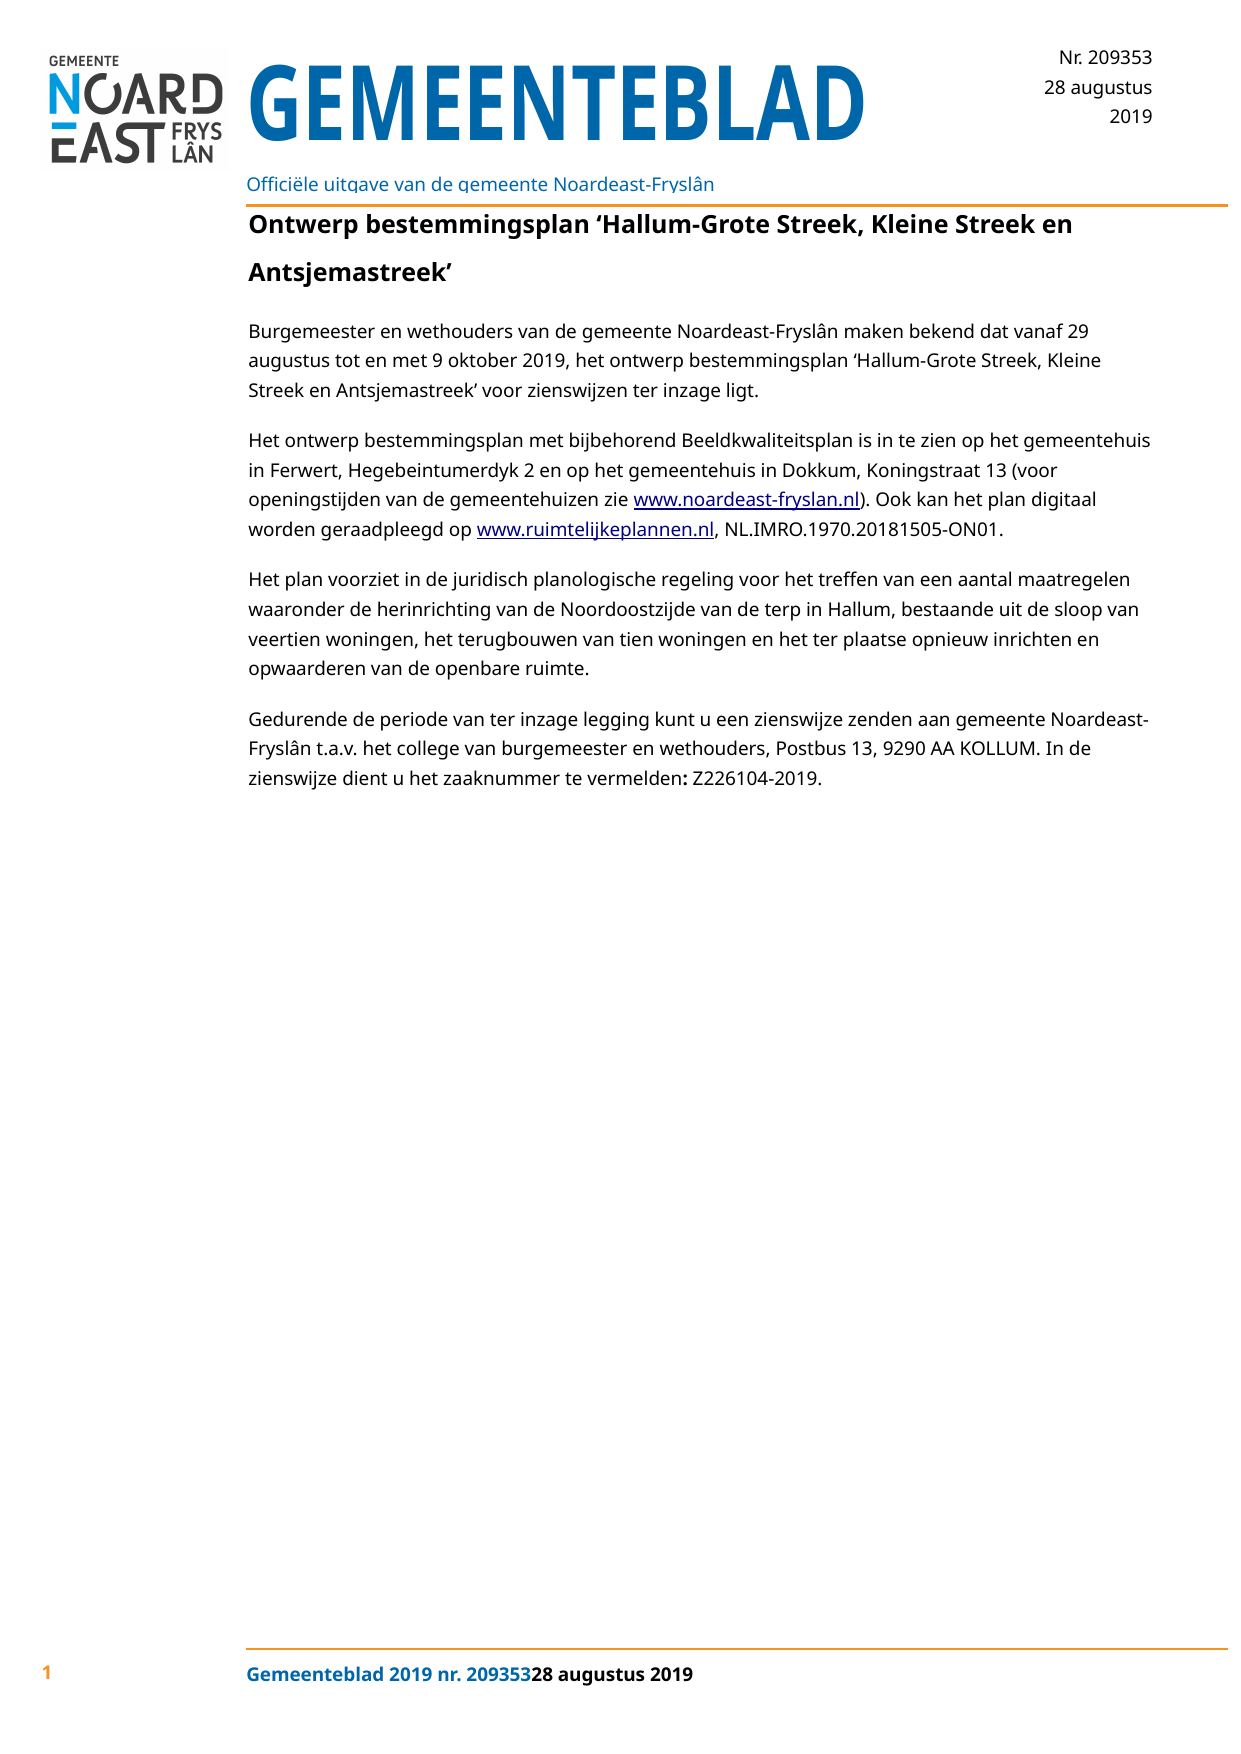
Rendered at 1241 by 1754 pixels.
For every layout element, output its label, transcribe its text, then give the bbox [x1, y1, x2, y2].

text Ontwerp bestemmingsplan ‘Hallum-Grote Streek, Kleine Streek en Antsjemastreek’ [248, 207, 1152, 288]
text Het plan voorziet in de juridisch planologische regeling voor het treffen van een aantal maatregelen waaronder de herinrichting van de Noordoostzijde van de terp in Hallum, bestaande uit de sloop van veertien woningen, het terugbouwen van tien woningen en het ter plaatse opnieuw inrichten en opwaarderen van de openbare ruimte. [248, 567, 1152, 681]
text Burgemeester en wethouders van de gemeente Noardeast-Fryslân maken bekend dat vanaf 29 augustus tot en met 9 oktober 2019, het ontwerp bestemmingsplan ‘Hallum-Grote Streek, Kleine Streek en Antsjemastreek’ voor zienswijzen ter inzage ligt. [248, 318, 1152, 403]
text Het ontwerp bestemmingsplan met bijbehorend Beeldkwaliteitsplan is in te zien op het gemeentehuis in Ferwert, Hegebeintumerdyk 2 en op het gemeentehuis in Dokkum, Koningstraat 13 (voor openingstijden van de gemeentehuizen zie www.noardeast-fryslan.nl). Ook kan het plan digitaal worden geraadpleegd op www.ruimtelijkeplannen.nl, NL.IMRO.1970.20181505-ON01. [248, 427, 1152, 542]
text Gedurende de periode van ter inzage legging kunt u een zienswijze zenden aan gemeente Noardeast-Fryslân t.a.v. het college van burgemeester en wethouders, Postbus 13, 9290 AA KOLLUM. In de zienswijze dient u het zaaknummer te vermelden: Z226104-2019. [248, 706, 1152, 791]
picture [41, 47, 231, 172]
